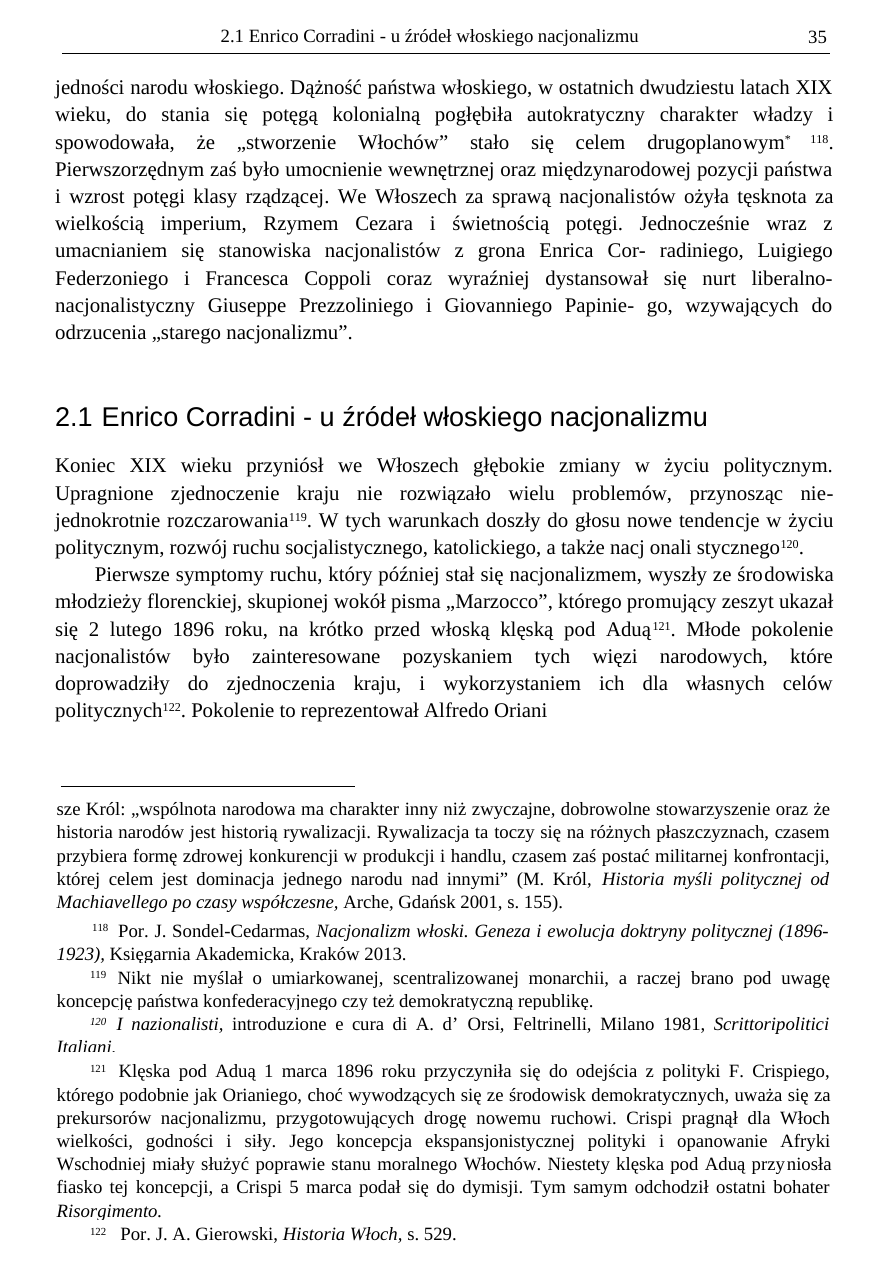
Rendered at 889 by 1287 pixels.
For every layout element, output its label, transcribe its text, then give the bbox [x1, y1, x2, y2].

text 119 Nikt nie myślał o umiarkowanej, scentralizowanej monarchii, a raczej brano pod uwagę koncepcję państwa konfederacyjnego czy też demokratyczną republikę. [56, 967, 831, 1009]
text Pierwsze symptomy ruchu, który później stał się nacjonalizmem, wyszły ze śro­dowiska młodzieży florenckiej, skupionej wokół pisma „Marzocco”, którego pro­mujący zeszyt ukazał się 2 lutego 1896 roku, na krótko przed włoską klęską pod Aduą121. Młode pokolenie nacjonalistów było zainteresowane pozyskaniem tych więzi narodowych, które doprowadziły do zjednoczenia kraju, i wykorzystaniem ich dla własnych celów politycznych122. Pokolenie to reprezentował Alfredo Oriani [55, 562, 833, 722]
subtitle 2.1 Enrico Corradini - u źródeł włoskiego nacjonalizmu [55, 401, 833, 432]
text 118 Por. J. Sondel-Cedarmas, Nacjonalizm włoski. Geneza i ewolucja doktryny politycznej (1896-1923), Księgarnia Akademicka, Kraków 2013. [56, 920, 831, 963]
text Koniec XIX wieku przyniósł we Włoszech głębokie zmiany w życiu politycznym. Upragnione zjednoczenie kraju nie rozwiązało wielu problemów, przynosząc nie­jednokrotnie rozczarowania119. W tych warunkach doszły do głosu nowe tenden­cje w życiu politycznym, rozwój ruchu socjalistycznego, katolickiego, a także nacj onali stycznego120. [55, 453, 833, 559]
text 120 I nazionalisti, introduzione e cura di A. d’ Orsi, Feltrinelli, Milano 1981, Scrittoripolitici Italiani. [56, 1013, 831, 1051]
text sze Król: „wspólnota narodowa ma charakter inny niż zwyczajne, dobrowolne stowarzyszenie oraz że historia narodów jest historią rywalizacji. Rywalizacja ta toczy się na różnych płaszczyznach, czasem przybiera formę zdrowej konkurencji w produkcji i handlu, czasem zaś postać militarnej konfrontacji, której celem jest dominacja jednego narodu nad innymi” (M. Król, Historia myśli politycznej od Machiavellego po czasy współczesne, Arche, Gdańsk 2001, s. 155). [56, 798, 831, 913]
text 121 Klęska pod Aduą 1 marca 1896 roku przyczyniła się do odejścia z polityki F. Crispiego, którego podobnie jak Orianiego, choć wywodzących się ze środowisk demokratycznych, uważa się za prekursorów nacjonalizmu, przygotowujących drogę nowemu ruchowi. Crispi pragnął dla Włoch wielkości, godności i siły. Jego koncepcja ekspansjonistycznej polityki i opanowanie Afryki Wschodniej miały służyć poprawie stanu moralnego Włochów. Niestety klęska pod Aduą przy­niosła fiasko tej koncepcji, a Crispi 5 marca podał się do dymisji. Tym samym odchodził ostatni bohater Risorgimento. [56, 1060, 831, 1219]
text 35 [808, 26, 832, 47]
text 2.1 Enrico Corradini - u źródeł włoskiego nacjonalizmu [220, 25, 671, 46]
text 122 Por. J. A. Gierowski, Historia Włoch, s. 529. [56, 1223, 831, 1245]
text jedności narodu włoskiego. Dążność państwa włoskiego, w ostatnich dwudziestu latach XIX wieku, do stania się potęgą kolonialną pogłębiła autokratyczny charak­ter władzy i spowodowała, że „stworzenie Włochów” stało się celem drugoplano­wym* 118. Pierwszorzędnym zaś było umocnienie wewnętrznej oraz międzynarodowej pozycji państwa i wzrost potęgi klasy rządzącej. We Włoszech za sprawą nacjonali­stów ożyła tęsknota za wielkością imperium, Rzymem Cezara i świetnością potęgi. Jednocześnie wraz z umacnianiem się stanowiska nacjonalistów z grona Enrica Cor- radiniego, Luigiego Federzoniego i Francesca Coppoli coraz wyraźniej dystansował się nurt liberalno-nacjonalistyczny Giuseppe Prezzoliniego i Giovanniego Papinie- go, wzywających do odrzucenia „starego nacjonalizmu”. [55, 75, 833, 344]
